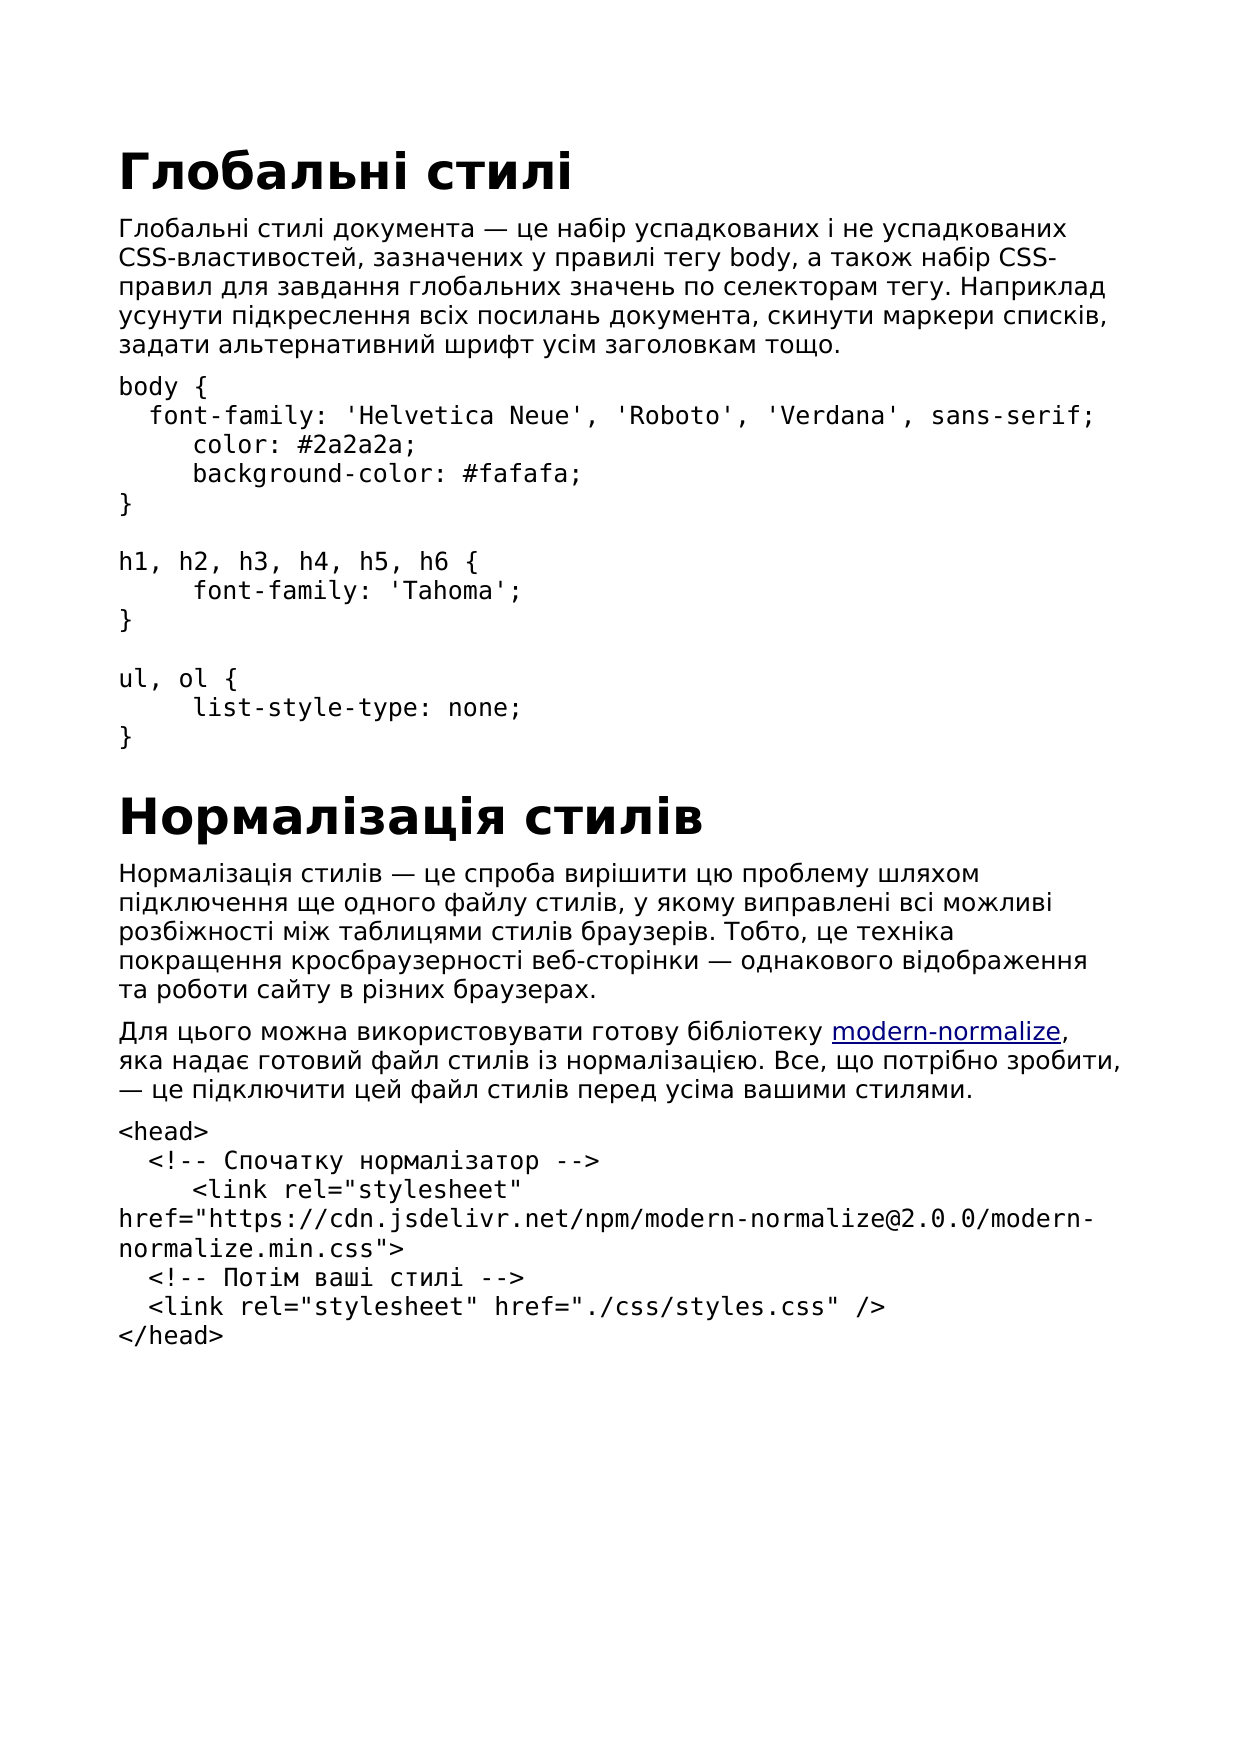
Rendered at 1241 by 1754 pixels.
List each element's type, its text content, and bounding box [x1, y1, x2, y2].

subtitle Глобальні стилі [118, 143, 1122, 201]
text body { font-family: 'Helvetica Neue', 'Roboto', 'Verdana', sans-serif; color: #2a2a2a; background-color: #fafafa; } h1, h2, h3, h4, h5, h6 { font-family: 'Tahoma'; } ul, ol { list-style-type: none; } [118, 372, 1122, 751]
text Нормалізація стилів — це спроба вирішити цю проблему шляхом підключення ще одного файлу стилів, у якому виправлені всі можливі розбіжності між таблицями стилів браузерів. Тобто, це техніка покращення кросбраузерності веб-сторінки — однакового відображення та роботи сайту в різних браузерах. [118, 859, 1122, 1005]
text <head> <!-- Спочатку нормалізатор --> <link rel="stylesheet" href="https://cdn.jsdelivr.net/npm/modern-normalize@2.0.0/modern-normalize.min.css"> <!-- Потім ваші стилі --> <link rel="stylesheet" href="./css/styles.css" /> </head> [118, 1117, 1122, 1351]
text Для цього можна використовувати готову бібліотеку modern-normalize, яка надає готовий файл стилів із нормалізацією. Все, що потрібно зробити, — це підключити цей файл стилів перед усіма вашими стилями. [118, 1017, 1122, 1105]
subtitle Нормалізація стилів [118, 788, 1122, 846]
text Глобальні стилі документа — це набір успадкованих і не успадкованих CSS-властивостей, зазначених у правилі тегу body, а також набір CSS-правил для завдання глобальних значень по селекторам тегу. Наприклад усунути підкреслення всіх посилань документа, скинути маркери списків, задати альтернативний шрифт усім заголовкам тощо. [118, 214, 1122, 360]
